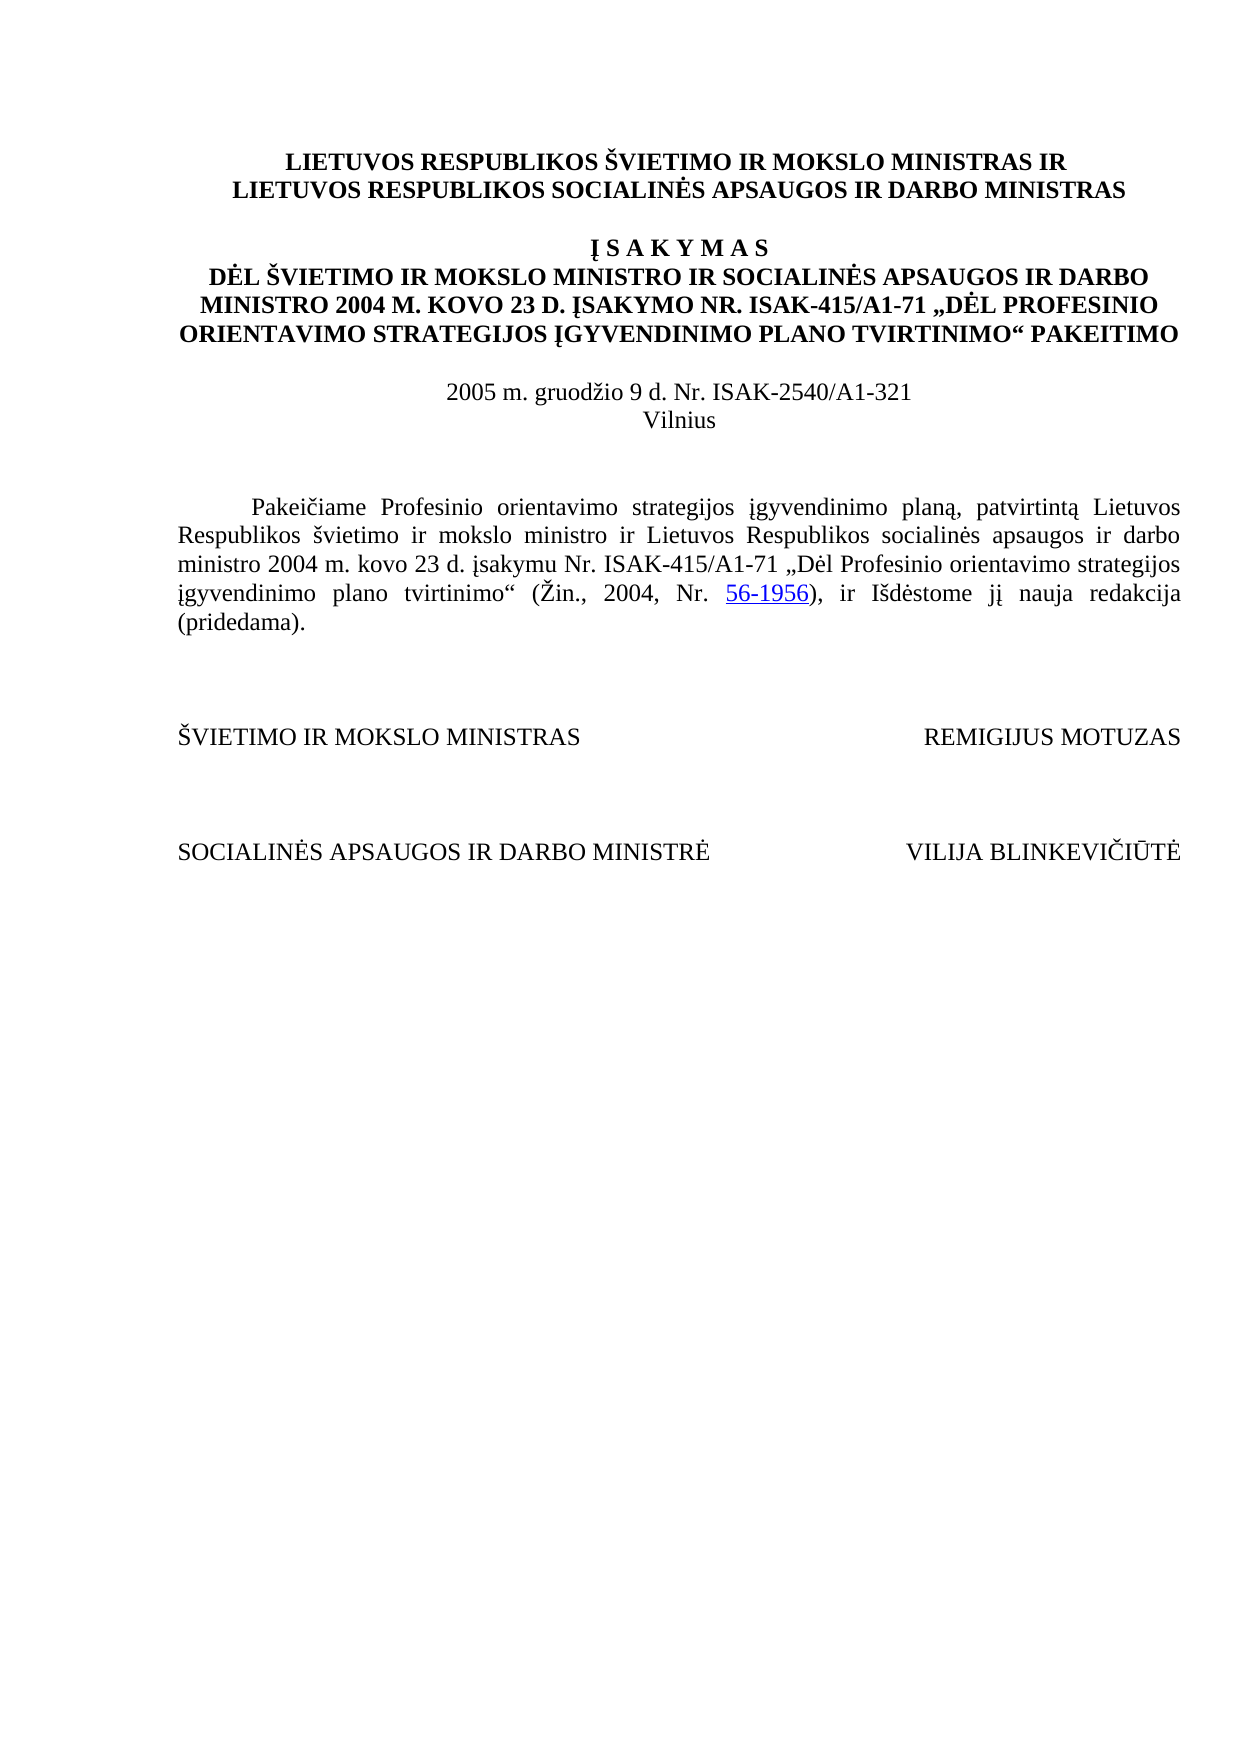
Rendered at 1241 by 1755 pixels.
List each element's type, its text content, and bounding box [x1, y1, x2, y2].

text LIETUVOS RESPUBLIKOS SOCIALINĖS APSAUGOS IR DARBO MINISTRAS [177, 176, 1181, 204]
text 2005 m. gruodžio 9 d. Nr. ISAK-2540/A1-321 [177, 377, 1181, 406]
text Vilnius [177, 406, 1181, 434]
text Pakeičiame Profesinio orientavimo strategijos įgyvendinimo planą, patvirtintą Lietuvos Respublikos švietimo ir mokslo ministro ir Lietuvos Respublikos socialinės apsaugos ir darbo ministro 2004 m. kovo 23 d. įsakymu Nr. ISAK-415/A1-71 „Dėl Profesinio orientavimo strategijos įgyvendinimo plano tvirtinimo“ (Žin., 2004, Nr. 56-1956), ir Išdėstome jį nauja redakcija (pridedama). [177, 492, 1181, 636]
text LIETUVOS RESPUBLIKOS ŠVIETIMO IR MOKSLO MINISTRAS IR [177, 147, 1181, 176]
text ŠVIETIMO IR MOKSLO MINISTRAS REMIGIJUS MOTUZAS [177, 722, 1181, 751]
text SOCIALINĖS APSAUGOS IR DARBO MINISTRĖ VILIJA BLINKEVIČIŪTĖ [177, 837, 1181, 866]
text DĖL ŠVIETIMO IR MOKSLO MINISTRO IR SOCIALINĖS APSAUGOS IR DARBO MINISTRO 2004 M. KOVO 23 D. ĮSAKYMO NR. ISAK-415/A1-71 „DĖL PROFESINIO ORIENTAVIMO STRATEGIJOS ĮGYVENDINIMO PLANO TVIRTINIMO“ PAKEITIMO [177, 262, 1181, 348]
text Į S A K Y M A S [177, 233, 1181, 262]
